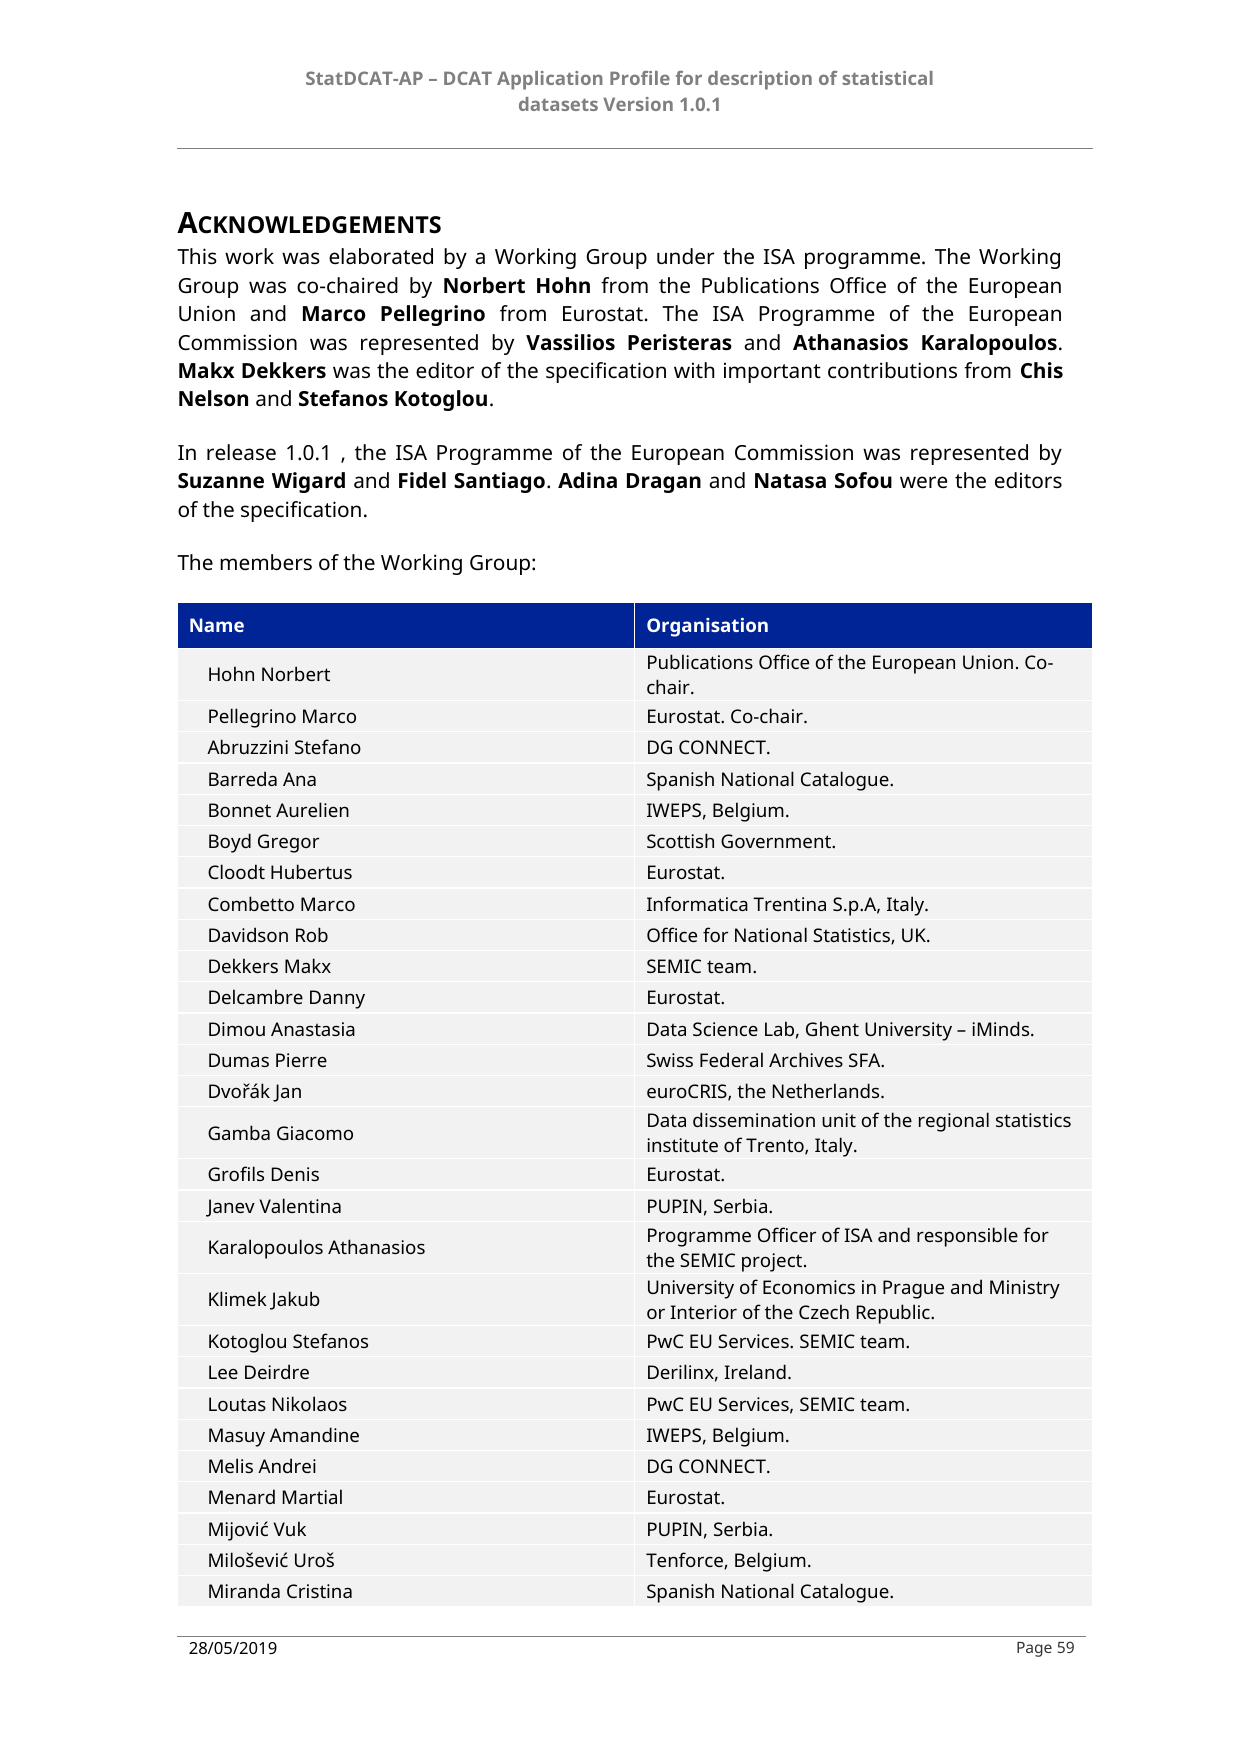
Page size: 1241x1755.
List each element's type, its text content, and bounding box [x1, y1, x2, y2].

table_cell Melis Andrei [178, 1451, 634, 1481]
table_cell Loutas Nikolaos [178, 1389, 634, 1419]
table_cell Lee Deirdre [178, 1357, 634, 1387]
table_cell Tenforce, Belgium. [635, 1545, 1092, 1575]
table_cell Grofils Denis [178, 1159, 634, 1189]
table_cell Office for National Statistics, UK. [635, 920, 1092, 950]
table_cell Abruzzini Stefano [178, 732, 634, 762]
text This work was elaborated by a Working Group under the ISA programme. The Working Group was co-chaired by Norbert Hohn from the Publications Office of the European Union and Marco Pellegrino from Eurostat. The ISA Programme of the European Commission was represented by Vassilios Peristeras and Athanasios Karalopoulos. Makx Dekkers was the editor of the specification with important contributions from Chis Nelson and Stefanos Kotoglou. [177, 242, 1063, 413]
table_cell euroCRIS, the Netherlands. [635, 1076, 1092, 1106]
table_cell Masuy Amandine [178, 1420, 634, 1450]
table_cell PUPIN, Serbia. [635, 1514, 1092, 1544]
table_cell Dekkers Makx [178, 951, 634, 981]
text In release 1.0.1 , the ISA Programme of the European Commission was represented by Suzanne Wigard and Fidel Santiago. Adina Dragan and Natasa Sofou were the editors of the specification. [177, 438, 1063, 523]
table_cell Publications Office of the European Union. Co-chair. [635, 649, 1092, 700]
table_cell Gamba Giacomo [178, 1107, 634, 1158]
table_cell Mijović Vuk [178, 1514, 634, 1544]
table_cell DG CONNECT. [635, 1451, 1092, 1481]
table_cell Davidson Rob [178, 920, 634, 950]
table_cell Bonnet Aurelien [178, 795, 634, 825]
table_cell IWEPS, Belgium. [635, 1420, 1092, 1450]
table_cell Miranda Cristina [178, 1576, 634, 1606]
table_cell Eurostat. [635, 857, 1092, 887]
table_cell Cloodt Hubertus [178, 857, 634, 887]
table_cell Dimou Anastasia [178, 1014, 634, 1044]
table_cell Delcambre Danny [178, 982, 634, 1012]
table_cell Eurostat. [635, 1482, 1092, 1512]
table_cell Kotoglou Stefanos [178, 1326, 634, 1356]
table_cell Spanish National Catalogue. [635, 764, 1092, 794]
table_header Name [178, 603, 634, 648]
table_cell Informatica Trentina S.p.A, Italy. [635, 889, 1092, 919]
table_cell DG CONNECT. [635, 732, 1092, 762]
table_header Organisation [635, 603, 1092, 648]
table_cell Janev Valentina [178, 1191, 634, 1221]
table_cell Hohn Norbert [178, 649, 634, 700]
table_cell PwC EU Services. SEMIC team. [635, 1326, 1092, 1356]
table_cell PUPIN, Serbia. [635, 1191, 1092, 1221]
table_cell Programme Officer of ISA and responsible for the SEMIC project. [635, 1222, 1092, 1273]
table_cell Boyd Gregor [178, 826, 634, 856]
table_cell Swiss Federal Archives SFA. [635, 1045, 1092, 1075]
table_cell Derilinx, Ireland. [635, 1357, 1092, 1387]
table_cell PwC EU Services, SEMIC team. [635, 1389, 1092, 1419]
table_cell University of Economics in Prague and Ministry or Interior of the Czech Republic. [635, 1274, 1092, 1325]
table_cell Spanish National Catalogue. [635, 1576, 1092, 1606]
table_cell IWEPS, Belgium. [635, 795, 1092, 825]
text The members of the Working Group: [177, 548, 1063, 577]
table_cell Eurostat. [635, 982, 1092, 1012]
table_cell Combetto Marco [178, 889, 634, 919]
table_cell Milošević Uroš [178, 1545, 634, 1575]
table_cell Dvořák Jan [178, 1076, 634, 1106]
table_cell Barreda Ana [178, 764, 634, 794]
table_cell SEMIC team. [635, 951, 1092, 981]
table_cell Data dissemination unit of the regional statistics institute of Trento, Italy. [635, 1107, 1092, 1158]
table_cell Menard Martial [178, 1482, 634, 1512]
table_cell Eurostat. [635, 1159, 1092, 1189]
table_cell Data Science Lab, Ghent University – iMinds. [635, 1014, 1092, 1044]
table_cell Karalopoulos Athanasios [178, 1222, 634, 1273]
table_cell Scottish Government. [635, 826, 1092, 856]
table_cell Eurostat. Co-chair. [635, 701, 1092, 731]
table_cell Klimek Jakub [178, 1274, 634, 1325]
table_cell Pellegrino Marco [178, 701, 634, 731]
subtitle Acknowledgements [177, 203, 1063, 242]
table_cell Dumas Pierre [178, 1045, 634, 1075]
